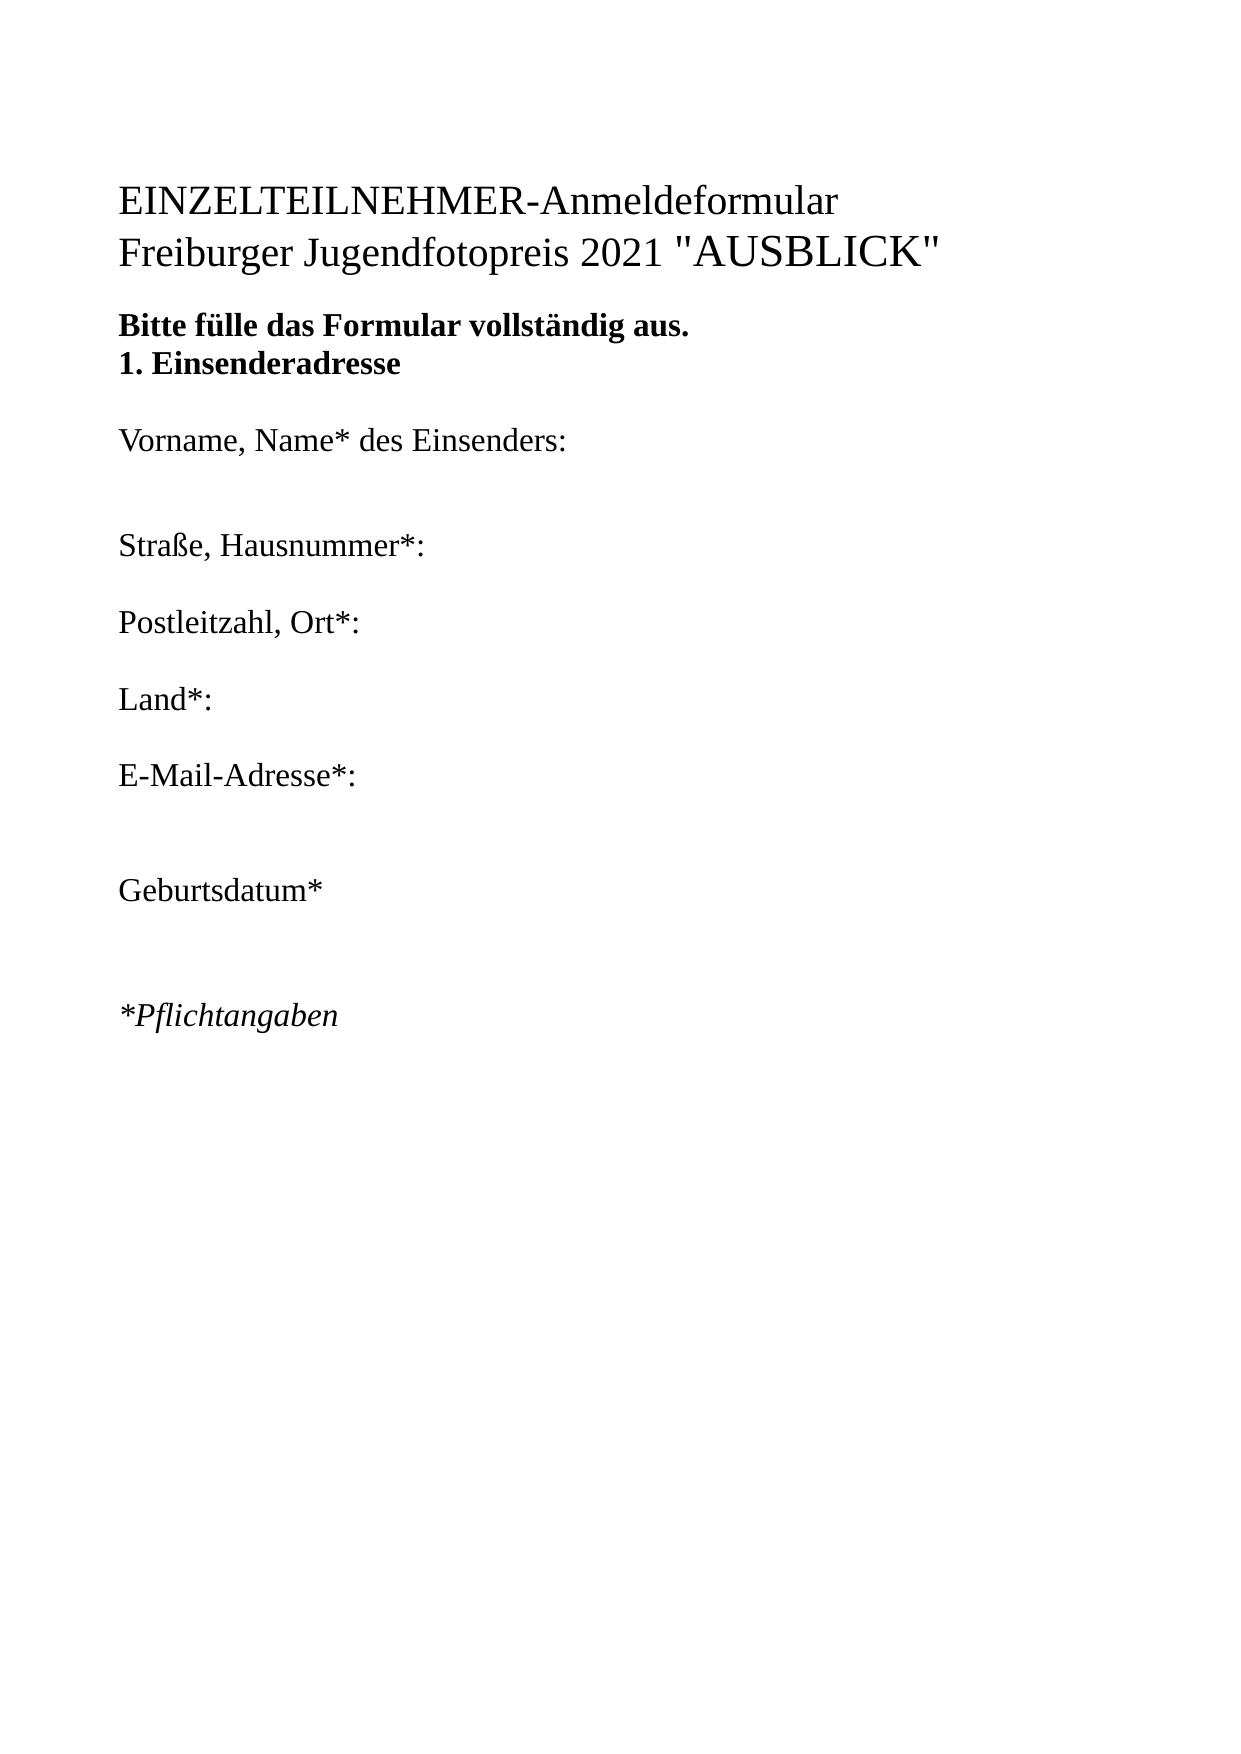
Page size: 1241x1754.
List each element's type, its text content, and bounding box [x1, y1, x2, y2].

text 2016 [118, 382, 1122, 420]
text 1. Einsenderadressejfp [118, 343, 1122, 382]
text Straße, Hausnummer*: [118, 525, 1122, 564]
text Postleitzahl, Ort*: [118, 602, 1122, 640]
text Vorname, Name* des Einsenders: [118, 420, 1122, 458]
text *Pflichtangaben [118, 995, 1122, 1033]
text Bitte fülle das Formular vollständig aus. [118, 305, 1122, 343]
text Geburtsdatum* [118, 870, 1122, 909]
text Freiburger Jugendfotopreis 2021 "AUSBLICK" [118, 223, 1122, 276]
text Land*: [118, 679, 1122, 717]
text E-Mail-Adresse*: [118, 755, 1122, 794]
text EINZELTEILNEHMER-Anmeldeformular [118, 176, 1122, 223]
